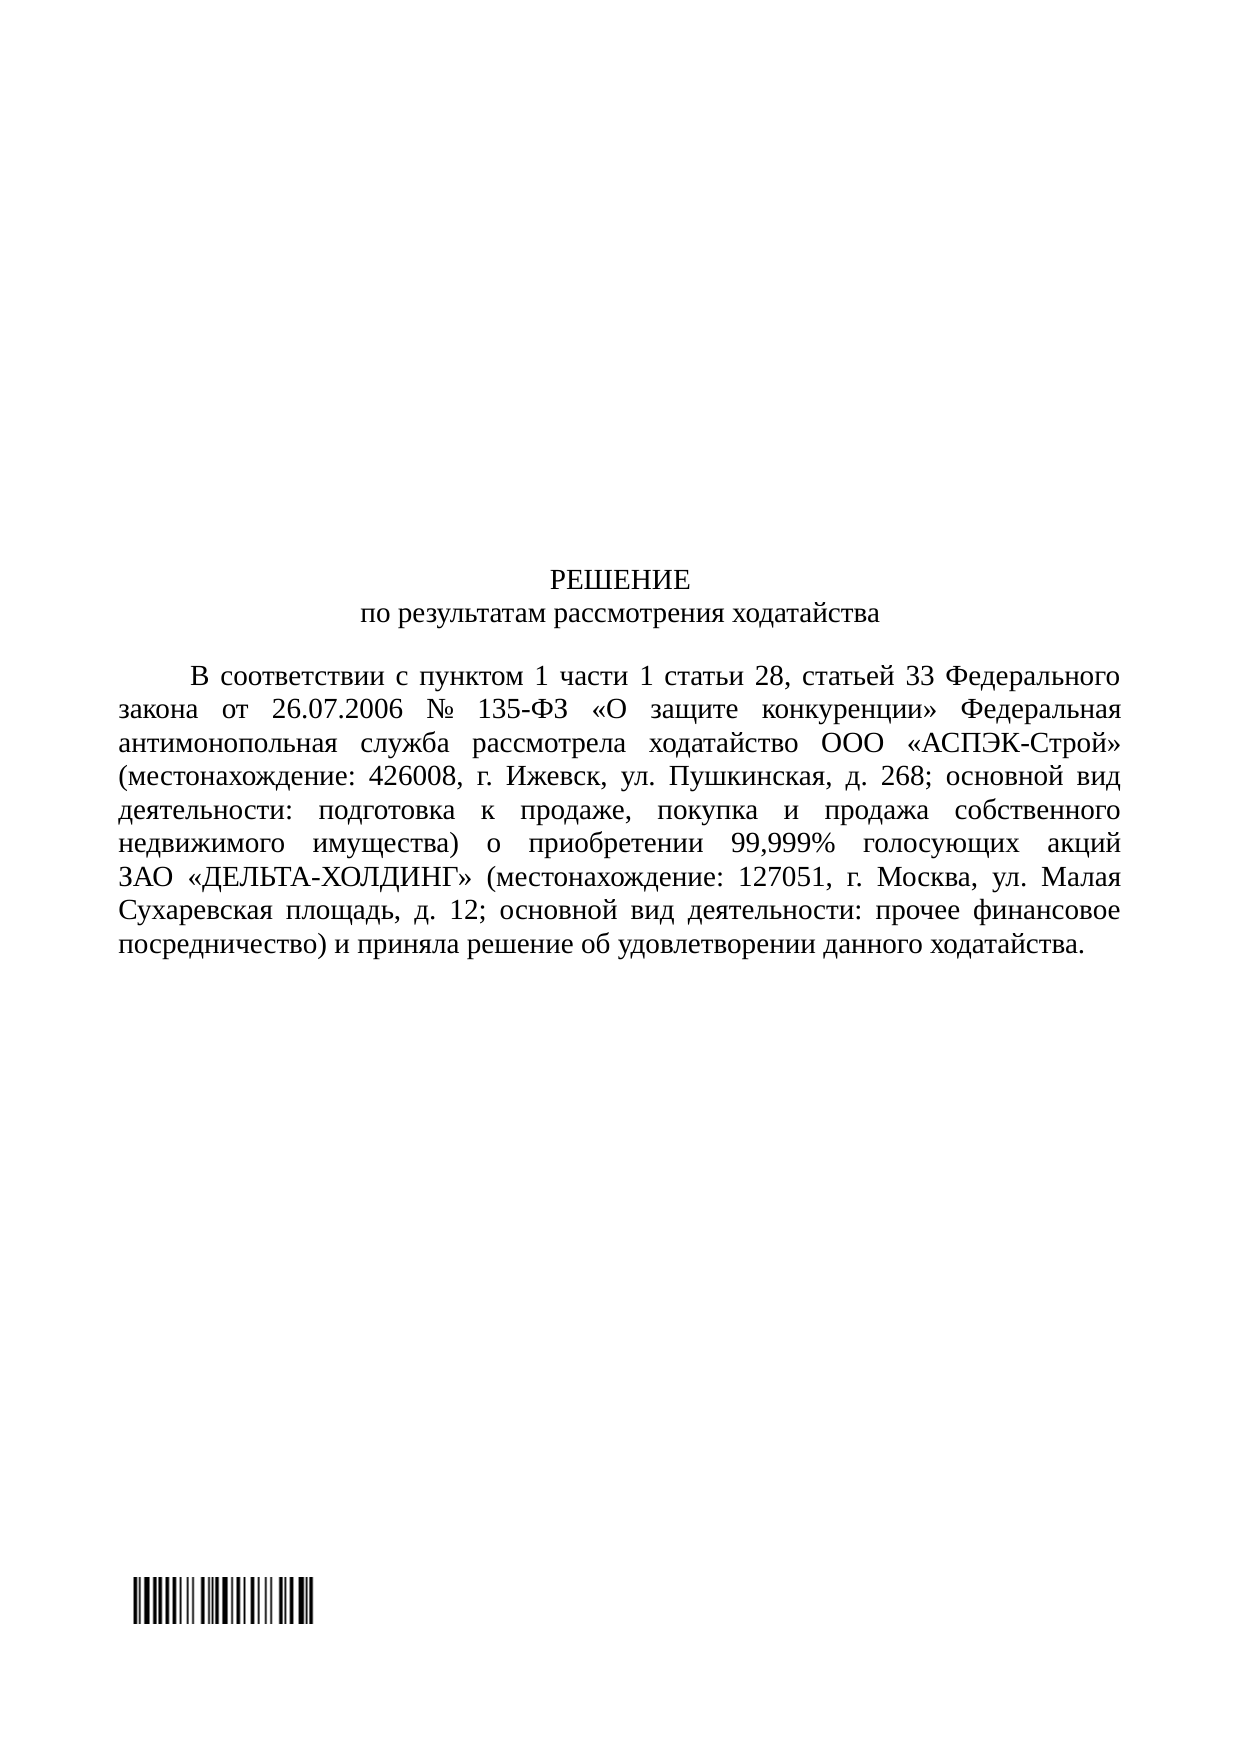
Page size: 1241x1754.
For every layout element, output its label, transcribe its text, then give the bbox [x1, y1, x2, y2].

text РЕШЕНИЕ [118, 562, 1122, 595]
text В соответствии с пунктом 1 части 1 статьи 28, статьей 33 Федерального закона от 26.07.2006 № 135-ФЗ «О защите конкуренции» Федеральная антимонопольная служба рассмотрела ходатайство ООО «АСПЭК-Строй» (местонахождение: 426008, г. Ижевск, ул. Пушкинская, д. 268; основной вид деятельности: подготовка к продаже, покупка и продажа собственного недвижимого имущества) о приобретении 99,999% голосующих акций ЗАО «ДЕЛЬТА-ХОЛДИНГ» (местонахождение: 127051, г. Москва, ул. Малая Сухаревская площадь, д. 12; основной вид деятельности: прочее финансовое посредничество) и приняла решение об удовлетворении данного ходатайства. [118, 658, 1122, 959]
picture [118, 1577, 331, 1624]
text по результатам рассмотрения ходатайства [118, 595, 1122, 629]
